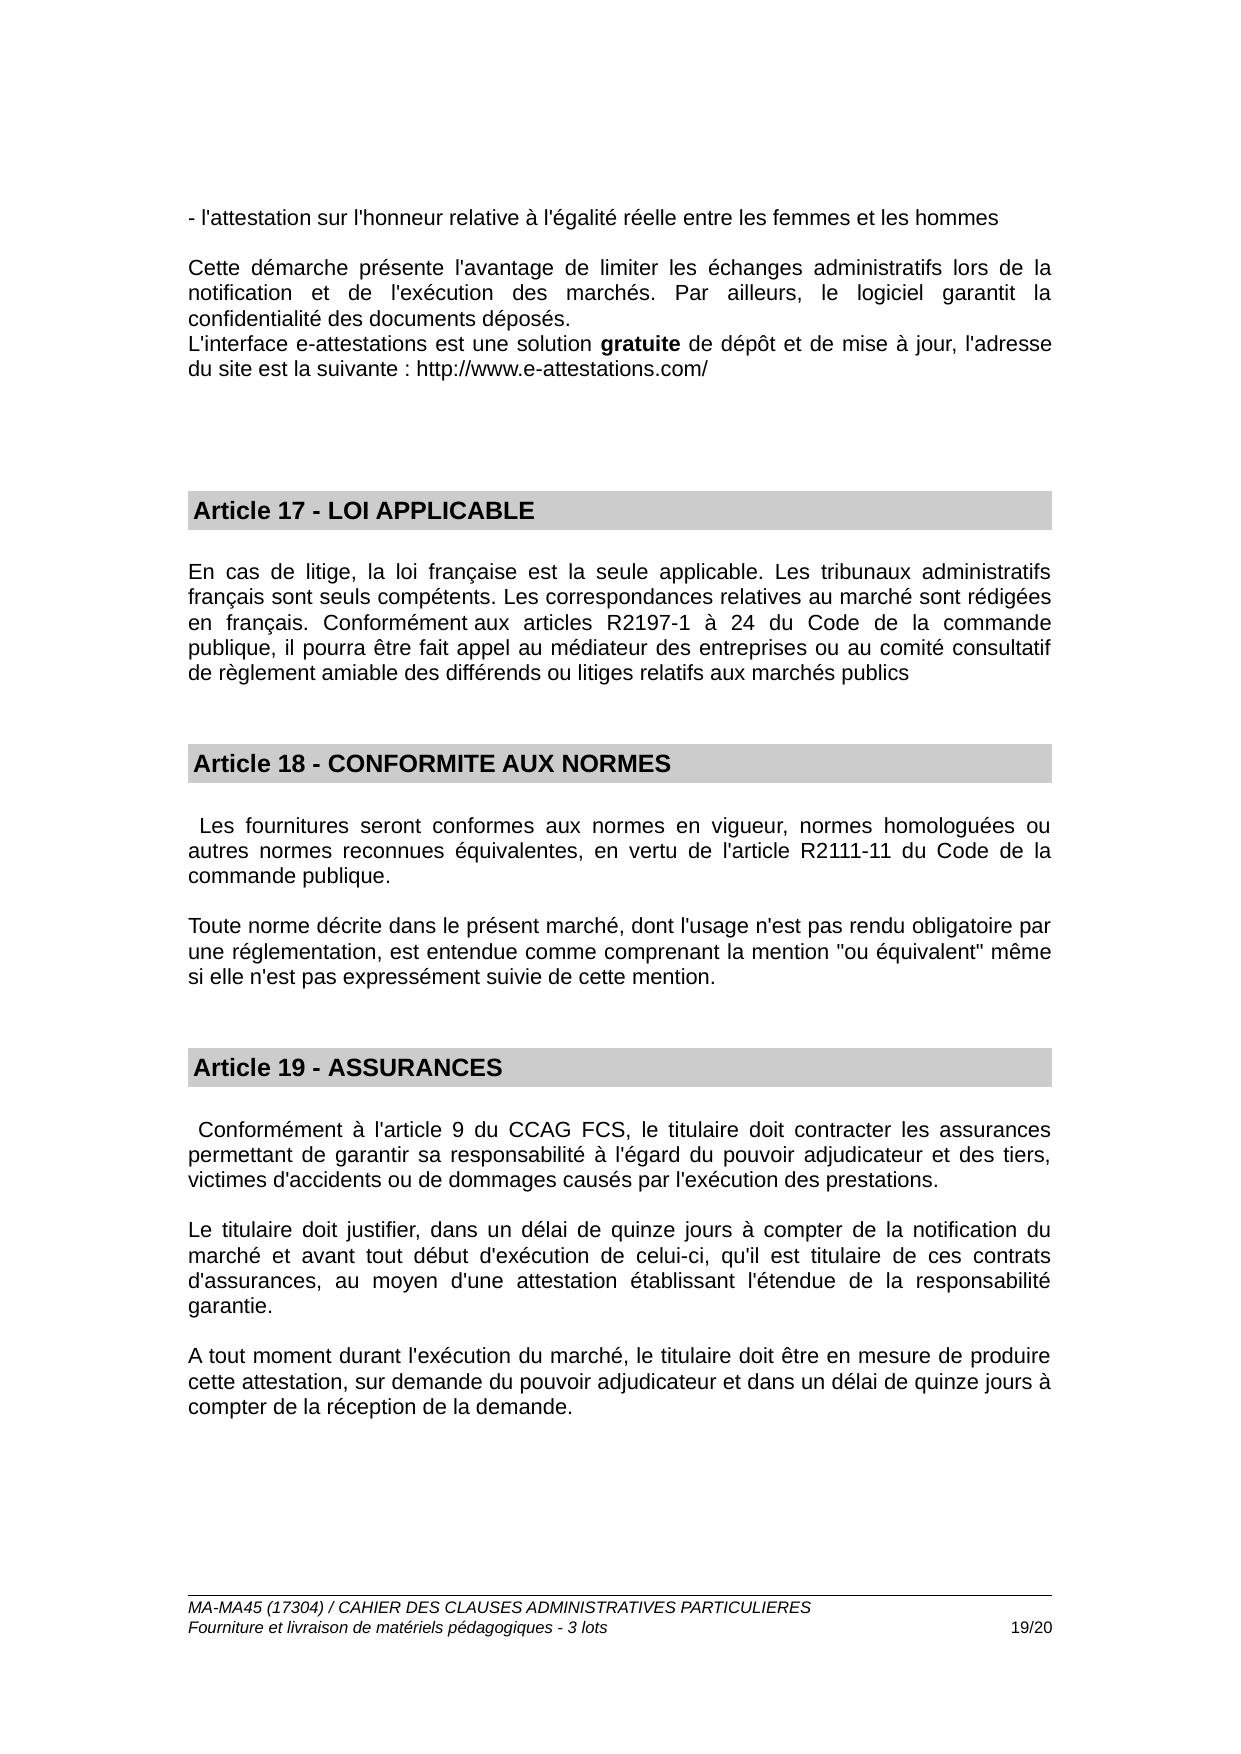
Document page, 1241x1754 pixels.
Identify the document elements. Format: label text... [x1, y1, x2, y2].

text Cette démarche présente l'avantage de limiter les échanges administratifs lors de la notification et de l'exécution des marchés. Par ailleurs, le logiciel garantit la confidentialité des documents déposés. [188, 255, 1052, 331]
subtitle CONFORMITE AUX NORMES [190, 746, 1050, 781]
text Conformément à l'article 9 du CCAG FCS, le titulaire doit contracter les assurances permettant de garantir sa responsabilité à l'égard du pouvoir adjudicateur et des tiers, victimes d'accidents ou de dommages causés par l'exécution des prestations. [188, 1116, 1052, 1192]
subtitle LOI APPLICABLE [190, 493, 1050, 527]
text En cas de litige, la loi française est la seule applicable. Les tribunaux administratifs français sont seuls compétents. Les correspondances relatives au marché sont rédigées en français. Conformément aux articles R2197-1 à 24 du Code de la commande publique, il pourra être fait appel au médiateur des entreprises ou au comité consultatif de règlement amiable des différends ou litiges relatifs aux marchés publics [188, 559, 1052, 685]
text A tout moment durant l'exécution du marché, le titulaire doit être en mesure de produire cette attestation, sur demande du pouvoir adjudicateur et dans un délai de quinze jours à compter de la réception de la demande. [188, 1343, 1052, 1419]
text - l'attestation sur l'honneur relative à l'égalité réelle entre les femmes et les hommes [188, 204, 1052, 230]
text Toute norme décrite dans le présent marché, dont l'usage n'est pas rendu obligatoire par une réglementation, est entendue comme comprenant la mention "ou équivalent" même si elle n'est pas expressément suivie de cette mention. [188, 913, 1052, 989]
text L'interface e-attestations est une solution gratuite de dépôt et de mise à jour, l'adresse du site est la suivante : http://www.e-attestations.com/ [188, 331, 1052, 381]
text Les fournitures seront conformes aux normes en vigueur, normes homologuées ou autres normes reconnues équivalentes, en vertu de l'article R2111-11 du Code de la commande publique. [188, 812, 1052, 888]
text Le titulaire doit justifier, dans un délai de quinze jours à compter de la notification du marché et avant tout début d'exécution de celui-ci, qu'il est titulaire de ces contrats d'assurances, au moyen d'une attestation établissant l'étendue de la responsabilité garantie. [188, 1217, 1052, 1318]
subtitle ASSURANCES [190, 1050, 1050, 1085]
